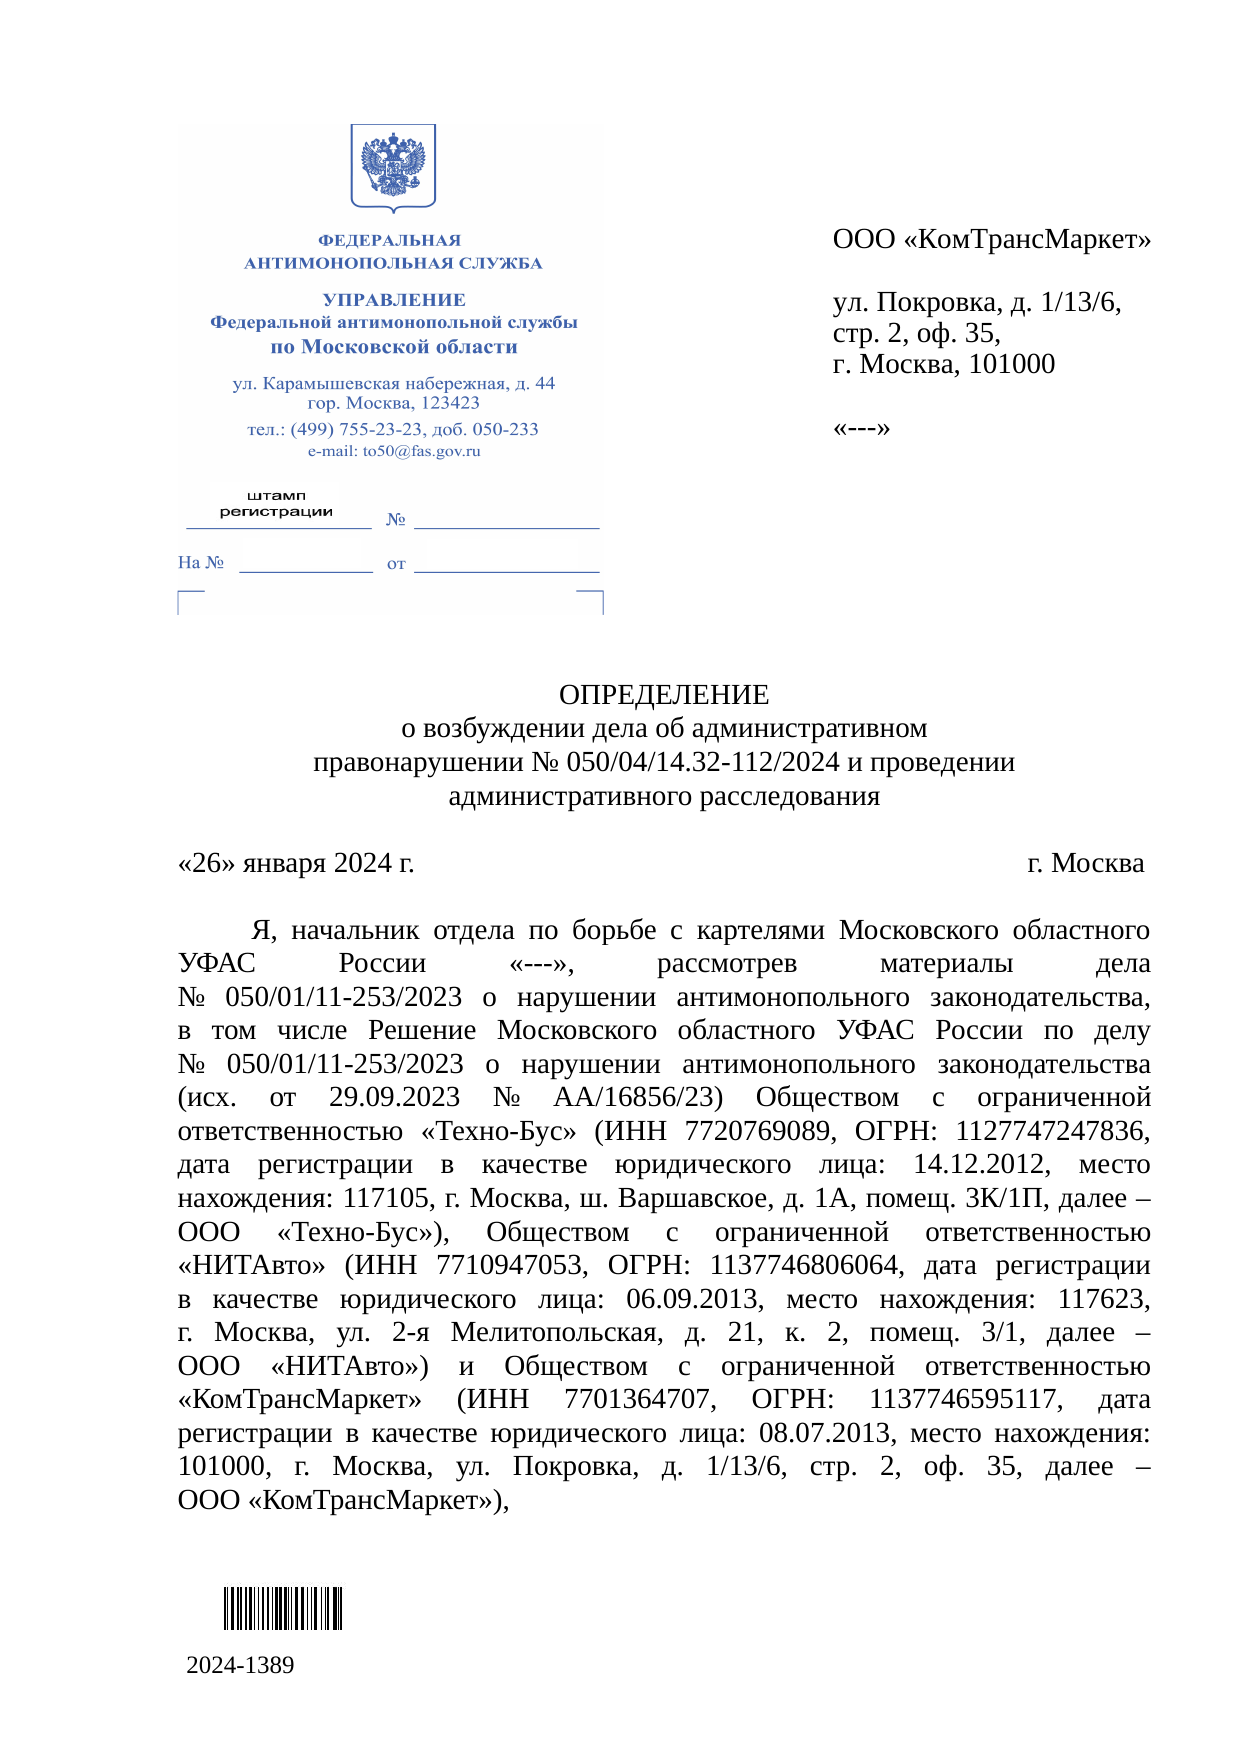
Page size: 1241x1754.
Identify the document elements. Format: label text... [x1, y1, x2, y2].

text «26» января 2024 г. г. Москва [177, 845, 1152, 878]
text г. Москва, 101000 [833, 348, 1181, 380]
text Я, начальник отдела по борьбе с картелями Московского областного УФАС России «---», рассмотрев материалы дела № 050/01/11-253/2023 о нарушении антимонопольного законодательства, в том числе Решение Московского областного УФАС России по делу № 050/01/11-253/2023 о нарушении антимонопольного законодательства (исх. от 29.09.2023 № АА/16856/23) Обществом с ограниченной ответственностью «Техно-Бус» (ИНН 7720769089, ОГРН: 1127747247836, дата регистрации в качестве юридического лица: 14.12.2012, место нахождения: 117105, г. Москва, ш. Варшавское, д. 1А, помещ. 3К/1П, далее – ООО «Техно-Бус»), Обществом с ограниченной ответственностью «НИТАвто» (ИНН 7710947053, ОГРН: 1137746806064, дата регистрации в качестве юридического лица: 06.09.2013, место нахождения: 117623, г. Москва, ул. 2-я Мелитопольская, д. 21, к. 2, помещ. 3/1, далее – ООО «НИТАвто») и Обществом с ограниченной ответственностью «КомТрансМаркет» (ИНН 7701364707, ОГРН: 1137746595117, дата регистрации в качестве юридического лица: 08.07.2013, место нахождения: 101000, г. Москва, ул. Покровка, д. 1/13/6, стр. 2, оф. 35, далее – ООО «КомТрансМаркет»), [177, 912, 1152, 1516]
text о возбуждении дела об административном правонарушении № 050/04/14.32-112/2024 и проведении административного расследования [177, 711, 1152, 811]
picture [177, 1582, 390, 1630]
picture [177, 124, 604, 615]
text ул. Покровка, д. 1/13/6, стр. 2, оф. 35, [833, 286, 1181, 348]
subtitle ОПРЕДЕЛЕНИЕ [177, 677, 1152, 711]
text «---» [833, 411, 1181, 442]
text ООО «КомТрансМаркет» [833, 223, 1181, 255]
